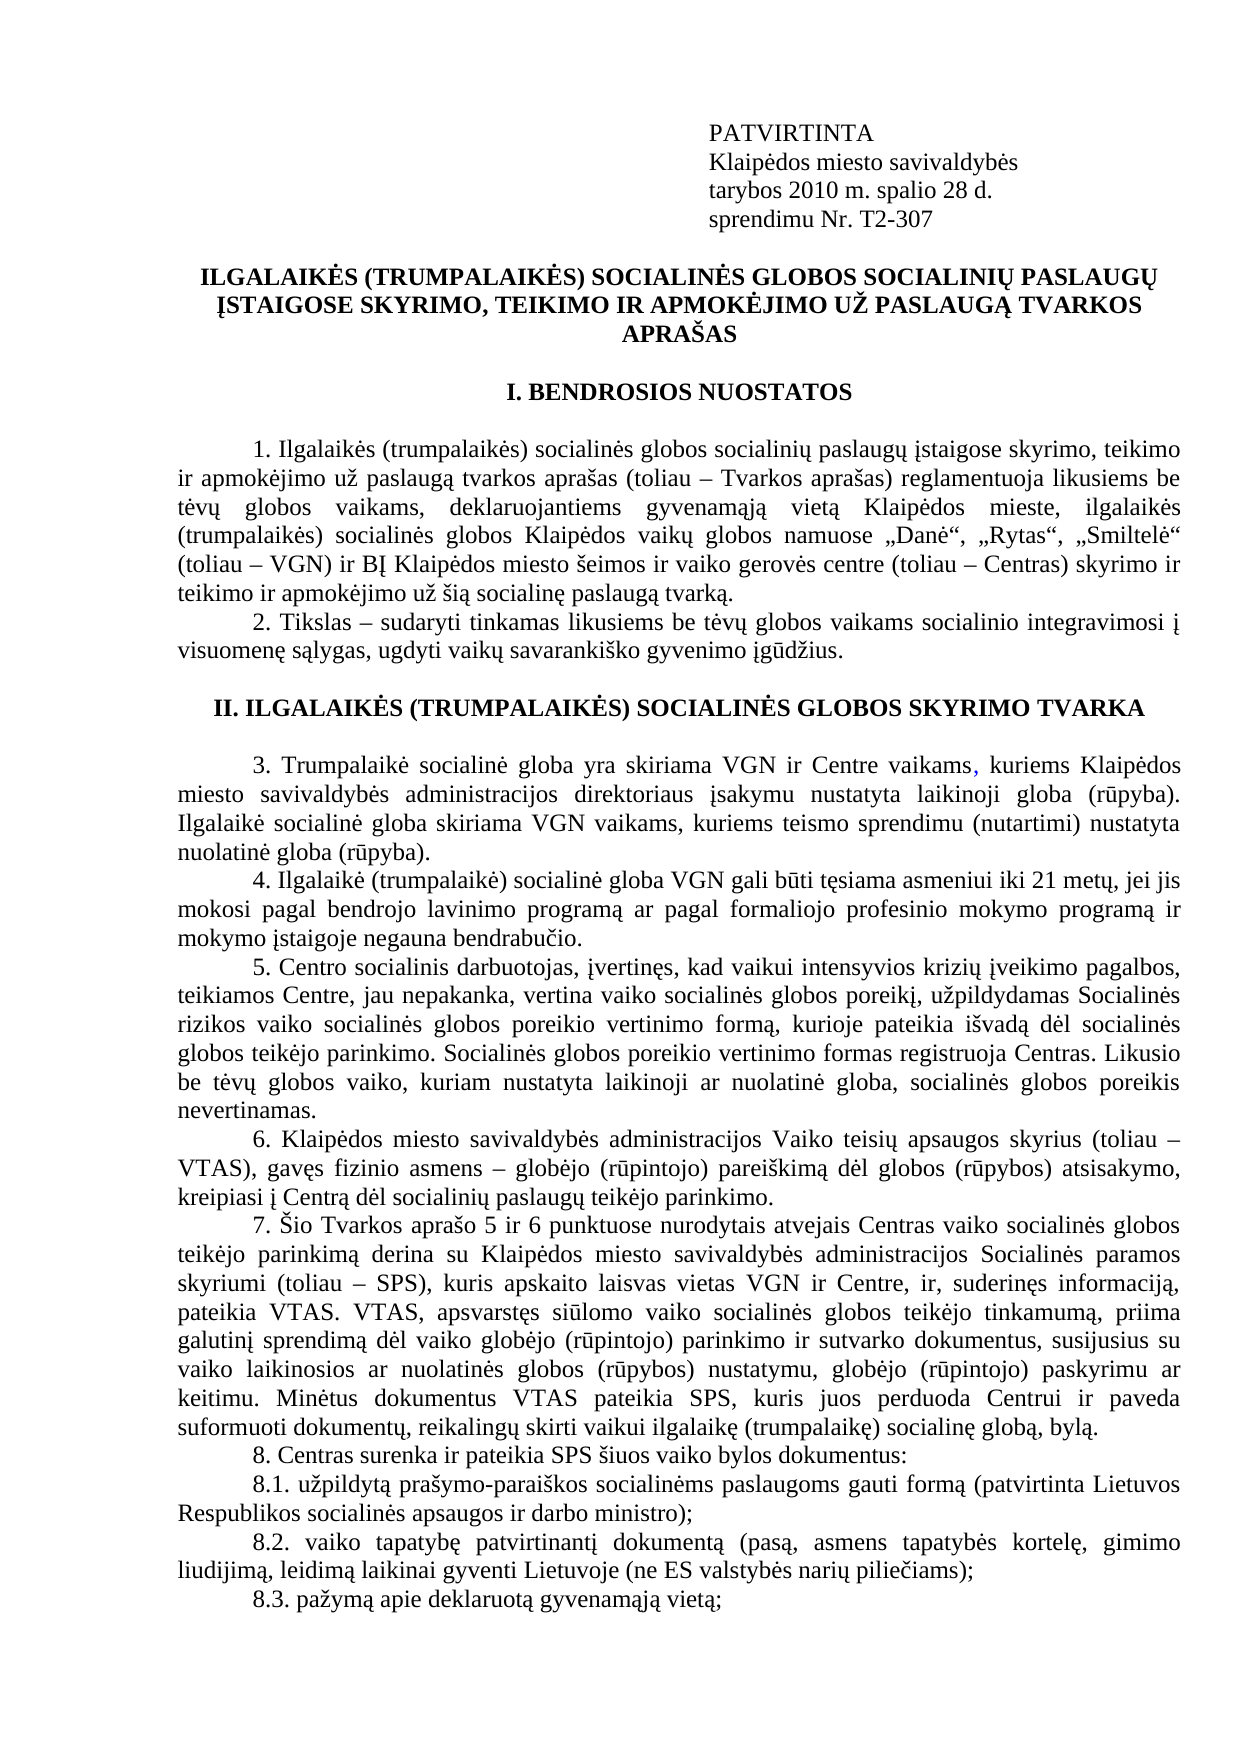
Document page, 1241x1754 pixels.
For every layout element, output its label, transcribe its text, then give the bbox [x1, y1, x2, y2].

text 4. Ilgalaikė (trumpalaikė) socialinė globa VGN gali būti tęsiama asmeniui iki 21 metų, jei jis mokosi pagal bendrojo lavinimo programą ar pagal formaliojo profesinio mokymo programą ir mokymo įstaigoje negauna bendrabučio. [177, 866, 1181, 952]
text 2. Tikslas – sudaryti tinkamas likusiems be tėvų globos vaikams socialinio integravimosi į visuomenę sąlygas, ugdyti vaikų savarankiško gyvenimo įgūdžius. [177, 607, 1181, 664]
text 3. Trumpalaikė socialinė globa yra skiriama VGN ir Centre vaikams, kuriems Klaipėdos miesto savivaldybės administracijos direktoriaus įsakymu nustatyta laikinoji globa (rūpyba). Ilgalaikė socialinė globa skiriama VGN vaikams, kuriems teismo sprendimu (nutartimi) nustatyta nuolatinė globa (rūpyba). [177, 751, 1181, 866]
text Klaipėdos miesto savivaldybės [709, 147, 1181, 176]
text tarybos 2010 m. spalio 28 d. [709, 176, 1181, 204]
text 8.2. vaiko tapatybę patvirtinantį dokumentą (pasą, asmens tapatybės kortelę, gimimo liudijimą, leidimą laikinai gyventi Lietuvoje (ne ES valstybės narių piliečiams); [177, 1527, 1181, 1584]
text 8.1. užpildytą prašymo-paraiškos socialinėms paslaugoms gauti formą (patvirtinta Lietuvos Respublikos socialinės apsaugos ir darbo ministro); [177, 1469, 1181, 1527]
text 1. Ilgalaikės (trumpalaikės) socialinės globos socialinių paslaugų įstaigose skyrimo, teikimo ir apmokėjimo už paslaugą tvarkos aprašas (toliau – Tvarkos aprašas) reglamentuoja likusiems be tėvų globos vaikams, deklaruojantiems gyvenamąją vietą Klaipėdos mieste, ilgalaikės (trumpalaikės) socialinės globos Klaipėdos vaikų globos namuose „Danė“, „Rytas“, „Smiltelė“ (toliau – VGN) ir BĮ Klaipėdos miesto šeimos ir vaiko gerovės centre (toliau – Centras) skyrimo ir teikimo ir apmokėjimo už šią socialinę paslaugą tvarką. [177, 434, 1181, 607]
text II. ILGALAIKĖS (TRUMPALAIKĖS) SOCIALINĖS GLOBOS SKYRIMO TVARKA [177, 693, 1181, 722]
text 8.3. pažymą apie deklaruotą gyvenamąją vietą; [177, 1584, 1181, 1613]
text I. BENDROSIOS NUOSTATOS [177, 377, 1181, 406]
text 7. Šio Tvarkos aprašo 5 ir 6 punktuose nurodytais atvejais Centras vaiko socialinės globos teikėjo parinkimą derina su Klaipėdos miesto savivaldybės administracijos Socialinės paramos skyriumi (toliau – SPS), kuris apskaito laisvas vietas VGN ir Centre, ir, suderinęs informaciją, pateikia VTAS. VTAS, apsvarstęs siūlomo vaiko socialinės globos teikėjo tinkamumą, priima galutinį sprendimą dėl vaiko globėjo (rūpintojo) parinkimo ir sutvarko dokumentus, susijusius su vaiko laikinosios ar nuolatinės globos (rūpybos) nustatymu, globėjo (rūpintojo) paskyrimu ar keitimu. Minėtus dokumentus VTAS pateikia SPS, kuris juos perduoda Centrui ir paveda suformuoti dokumentų, reikalingų skirti vaikui ilgalaikę (trumpalaikę) socialinę globą, bylą. [177, 1211, 1181, 1441]
subtitle PATVIRTINTA [709, 118, 1181, 147]
subtitle ILGALAIKĖS (TRUMPALAIKĖS) SOCIALINĖS GLOBOS SOCIALINIŲ PASLAUGŲ ĮSTAIGOSE SKYRIMO, TEIKIMO IR APMOKĖJIMO UŽ PASLAUGĄ TVARKOS APRAŠAS [177, 262, 1181, 348]
text 6. Klaipėdos miesto savivaldybės administracijos Vaiko teisių apsaugos skyrius (toliau – VTAS), gavęs fizinio asmens – globėjo (rūpintojo) pareiškimą dėl globos (rūpybos) atsisakymo, kreipiasi į Centrą dėl socialinių paslaugų teikėjo parinkimo. [177, 1124, 1181, 1211]
text sprendimu Nr. T2-307 [709, 204, 1181, 233]
text 8. Centras surenka ir pateikia SPS šiuos vaiko bylos dokumentus: [177, 1441, 1181, 1469]
text 5. Centro socialinis darbuotojas, įvertinęs, kad vaikui intensyvios krizių įveikimo pagalbos, teikiamos Centre, jau nepakanka, vertina vaiko socialinės globos poreikį, užpildydamas Socialinės rizikos vaiko socialinės globos poreikio vertinimo formą, kurioje pateikia išvadą dėl socialinės globos teikėjo parinkimo. Socialinės globos poreikio vertinimo formas registruoja Centras. Likusio be tėvų globos vaiko, kuriam nustatyta laikinoji ar nuolatinė globa, socialinės globos poreikis nevertinamas. [177, 952, 1181, 1124]
